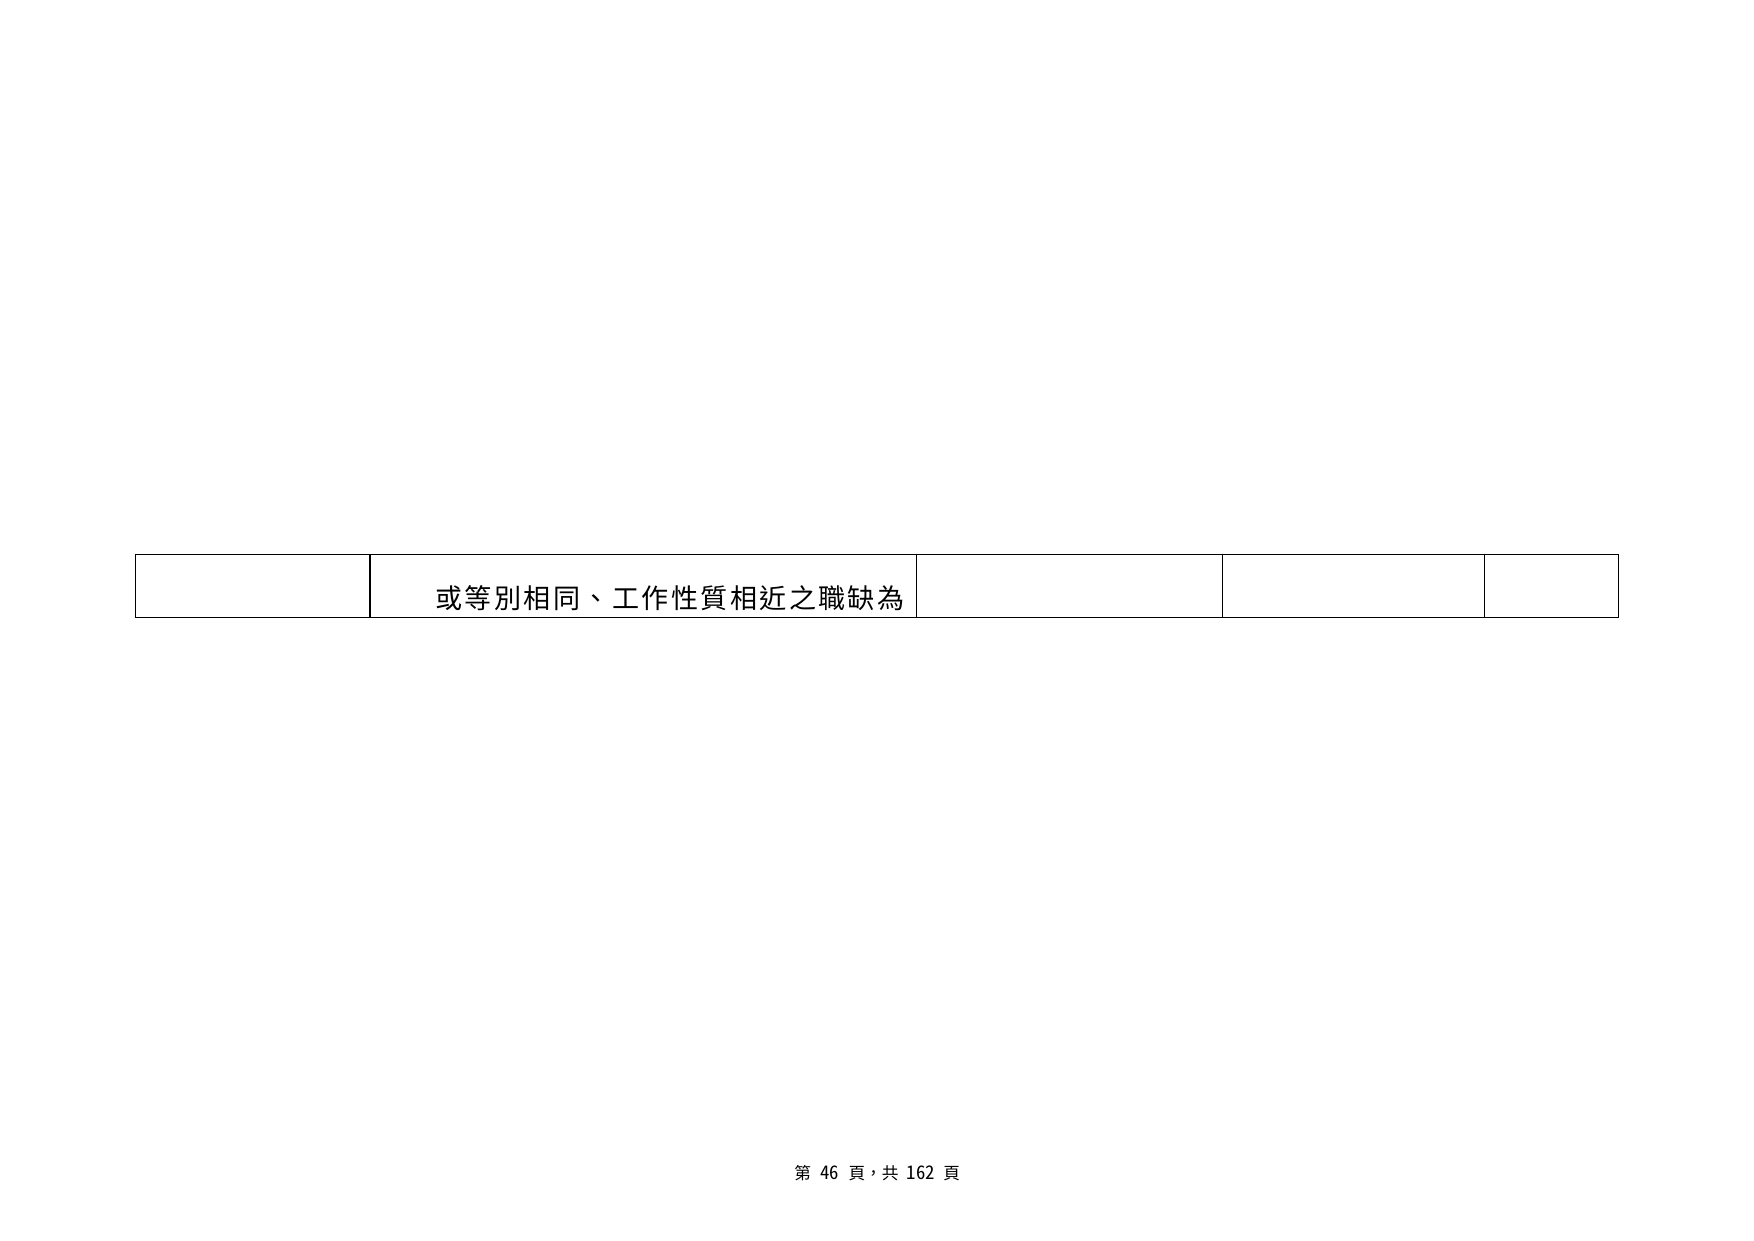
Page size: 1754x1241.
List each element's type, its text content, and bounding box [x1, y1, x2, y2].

table_cell 查行政院與所屬中央及地方各機關約僱人員僱用辦法（以下簡稱約僱辦法）第7條規定，各機關約僱人員之僱用，以採公開甄選為原則；復查行政院人事行政總處（以下簡稱總處）103年3月10日總處組字第1030025576號書函以，機關依約僱辦法進用人員，得由機關本權責自行衡酌比照公務人員陞遷法（以下簡稱陞遷法）施行細則增列候補名額。 茲依前開規範意旨，考量約僱人員職缺之備取人員亦屬經公開甄選程序備用之人員，足認得以擔任該職缺相同工作內容及符合所需資格條件，同意爾後約僱人員職缺（含年度定期契約約僱人員【以下簡稱年度約僱】及職務代理人【以下簡稱職代】）得由機關本權責遞補原公開甄選職缺、其他年度約僱職缺或約僱職代職缺之備取人員；又備取人員之候補名額應參照陞遷法施行細則第3條第3項及第4項規定，不得逾職缺數2倍，並以依序遞補原公開甄選職缺或等別相同、工作性質相近之職缺為限。另未來機關於辦理前開約僱職缺公開甄選作業時，職缺公告除應明確規範各該職缺工作內容、所需資格條件等事項外，並應將候補名額及期間，同時於外補公告載明。 又考量機關約僱職缺遴補做法之一致性，以對外遴補已不再限於擔任同屬年度約僱或同屬約僱職代職務，同意爾後約僱職缺如由現職約僱人員改僱時，亦不再限於同屬年度約僱或同屬約僱職代職缺，得由機關就其資格條件、僱用期間之工作績效及機關業務需要，秉用人公正原則依機關內部管理規定辦理。另總處109年10月16日總處組字第1090042849號函所定免經公開甄選程序範圍，限於同屬年度約僱或約僱職代職缺部分，與本次解釋意旨未合，自即日起停止適用。 至聘用人員部分，經轉准銓敘部112年3月14日部銓五字第1125541445號書函及同年5月4日部銓五字第1125569864號書函以，基於與前述約僱人員之相同考量，及審酌聘僱人員身分屬性相當，相關事項應為一致性之處理，同意聘用職缺參採上述約僱職缺之做法辦理。 另因聘用及約僱人員之進用法令依據與支給報酬之規定不同，所任工作性質、職務內容、職責程度與應具之專門知能條件亦不相當，各機關聘用職缺如擬新進聘用人員時，仍以採公開甄選為宜，且不得逕由機關現職約僱人員免經公開甄選進用；約僱職缺亦不得免經公開甄選程序由現職聘用人員改僱。 [371, 555, 916, 617]
table_cell [917, 555, 1222, 617]
table_cell [1485, 555, 1618, 617]
table_cell [1223, 555, 1484, 617]
table_cell [136, 555, 369, 617]
